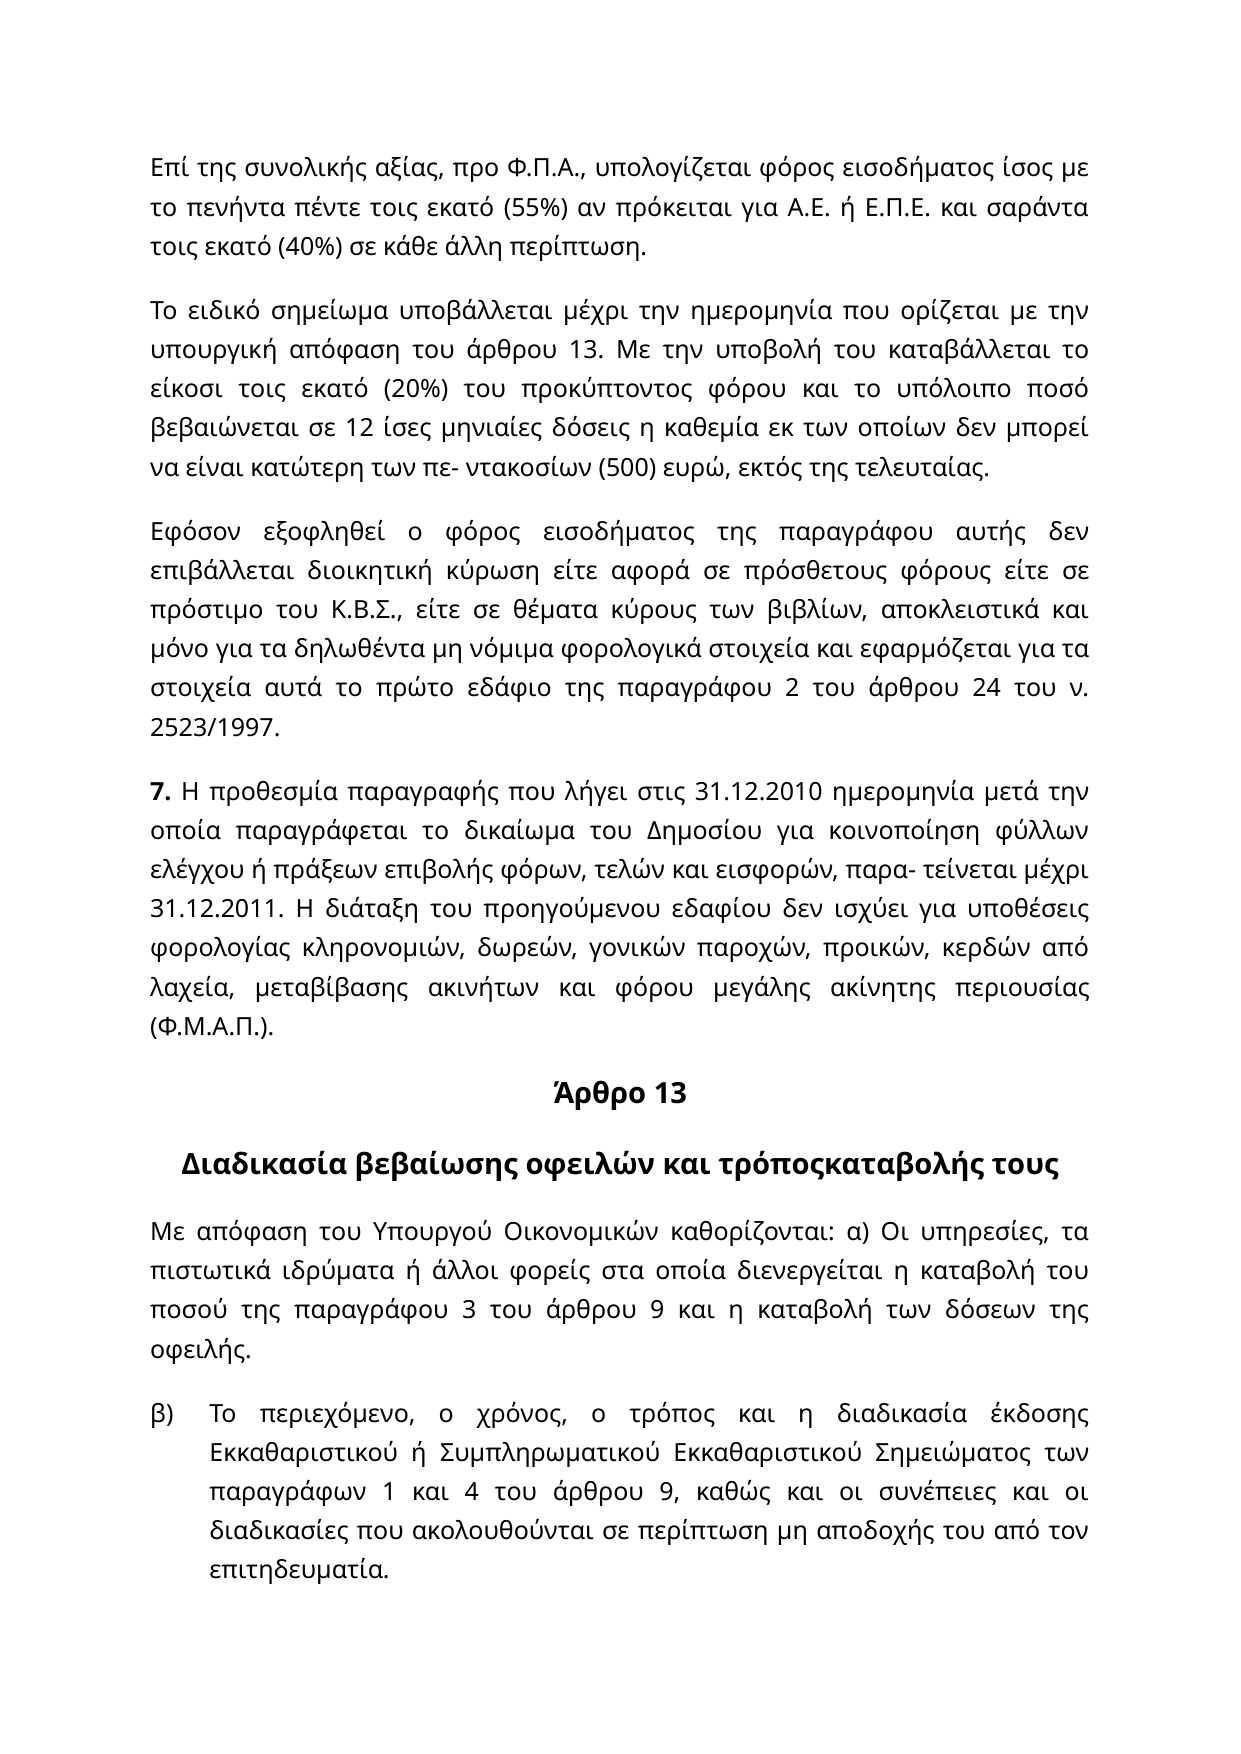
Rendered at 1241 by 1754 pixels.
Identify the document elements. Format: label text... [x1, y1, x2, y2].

text 7. Η προθεσμία παραγραφής που λήγει στις 31.12.2010 ημερομηνία μετά την οποία παραγράφεται το δικαίωμα του Δημοσίου για κοινοποίηση φύλλων ελέγχου ή πράξεων επιβολής φόρων, τελών και εισφορών, παρα- τείνεται μέχρι 31.12.2011. Η διάταξη του προηγούμενου εδαφίου δεν ισχύει για υποθέσεις φορολογίας κληρονομιών, δωρεών, γονικών παροχών, προικών, κερδών από λαχεία, μεταβίβασης ακινήτων και φόρου μεγάλης ακίνητης περιουσίας (Φ.Μ.Α.Π.). [150, 773, 1090, 1042]
subtitle Άρθρο 13 [150, 1072, 1090, 1112]
subtitle Διαδικασία βεβαίωσης οφειλών και τρόποςκαταβολής τους [150, 1143, 1090, 1183]
text Με απόφαση του Υπουργού Οικονομικών καθορίζονται: α) Οι υπηρεσίες, τα πιστωτικά ιδρύματα ή άλλοι φορείς στα οποία διενεργείται η καταβολή του ποσού της παραγράφου 3 του άρθρου 9 και η καταβολή των δόσεων της οφειλής. [150, 1214, 1090, 1365]
list β) Το περιεχόμενο, ο χρόνος, ο τρόπος και η διαδικασία έκδοσης Εκκαθαριστικού ή Συμπληρωματικού Εκκαθαριστικού Σημειώματος των παραγράφων 1 και 4 του άρθρου 9, καθώς και οι συνέπειες και οι διαδικασίες που ακολουθούνται σε περίπτωση μη αποδοχής του από τον επιτηδευματία. [150, 1395, 1090, 1586]
text Επί της συνολικής αξίας, προ Φ.Π.Α., υπολογίζεται φόρος εισοδήματος ίσος με το πενήντα πέντε τοις εκατό (55%) αν πρόκειται για Α.Ε. ή Ε.Π.Ε. και σαράντα τοις εκατό (40%) σε κάθε άλλη περίπτωση. [150, 150, 1090, 262]
text Εφόσον εξοφληθεί ο φόρος εισοδήματος της παραγράφου αυτής δεν επιβάλλεται διοικητική κύρωση είτε αφορά σε πρόσθετους φόρους είτε σε πρόστιμο του Κ.Β.Σ., είτε σε θέματα κύρους των βιβλίων, αποκλειστικά και μόνο για τα δηλωθέντα μη νόμιμα φορολογικά στοιχεία και εφαρμόζεται για τα στοιχεία αυτά το πρώτο εδάφιο της παραγράφου 2 του άρθρου 24 του ν. 2523/1997. [150, 513, 1090, 743]
text Το ειδικό σημείωμα υποβάλλεται μέχρι την ημερομηνία που ορίζεται με την υπουργική απόφαση του άρθρου 13. Με την υποβολή του καταβάλλεται το είκοσι τοις εκατό (20%) του προκύπτοντος φόρου και το υπόλοιπο ποσό βεβαιώνεται σε 12 ίσες μηνιαίες δόσεις η καθεμία εκ των οποίων δεν μπορεί να είναι κατώτερη των πε- ντακοσίων (500) ευρώ, εκτός της τελευταίας. [150, 292, 1090, 483]
